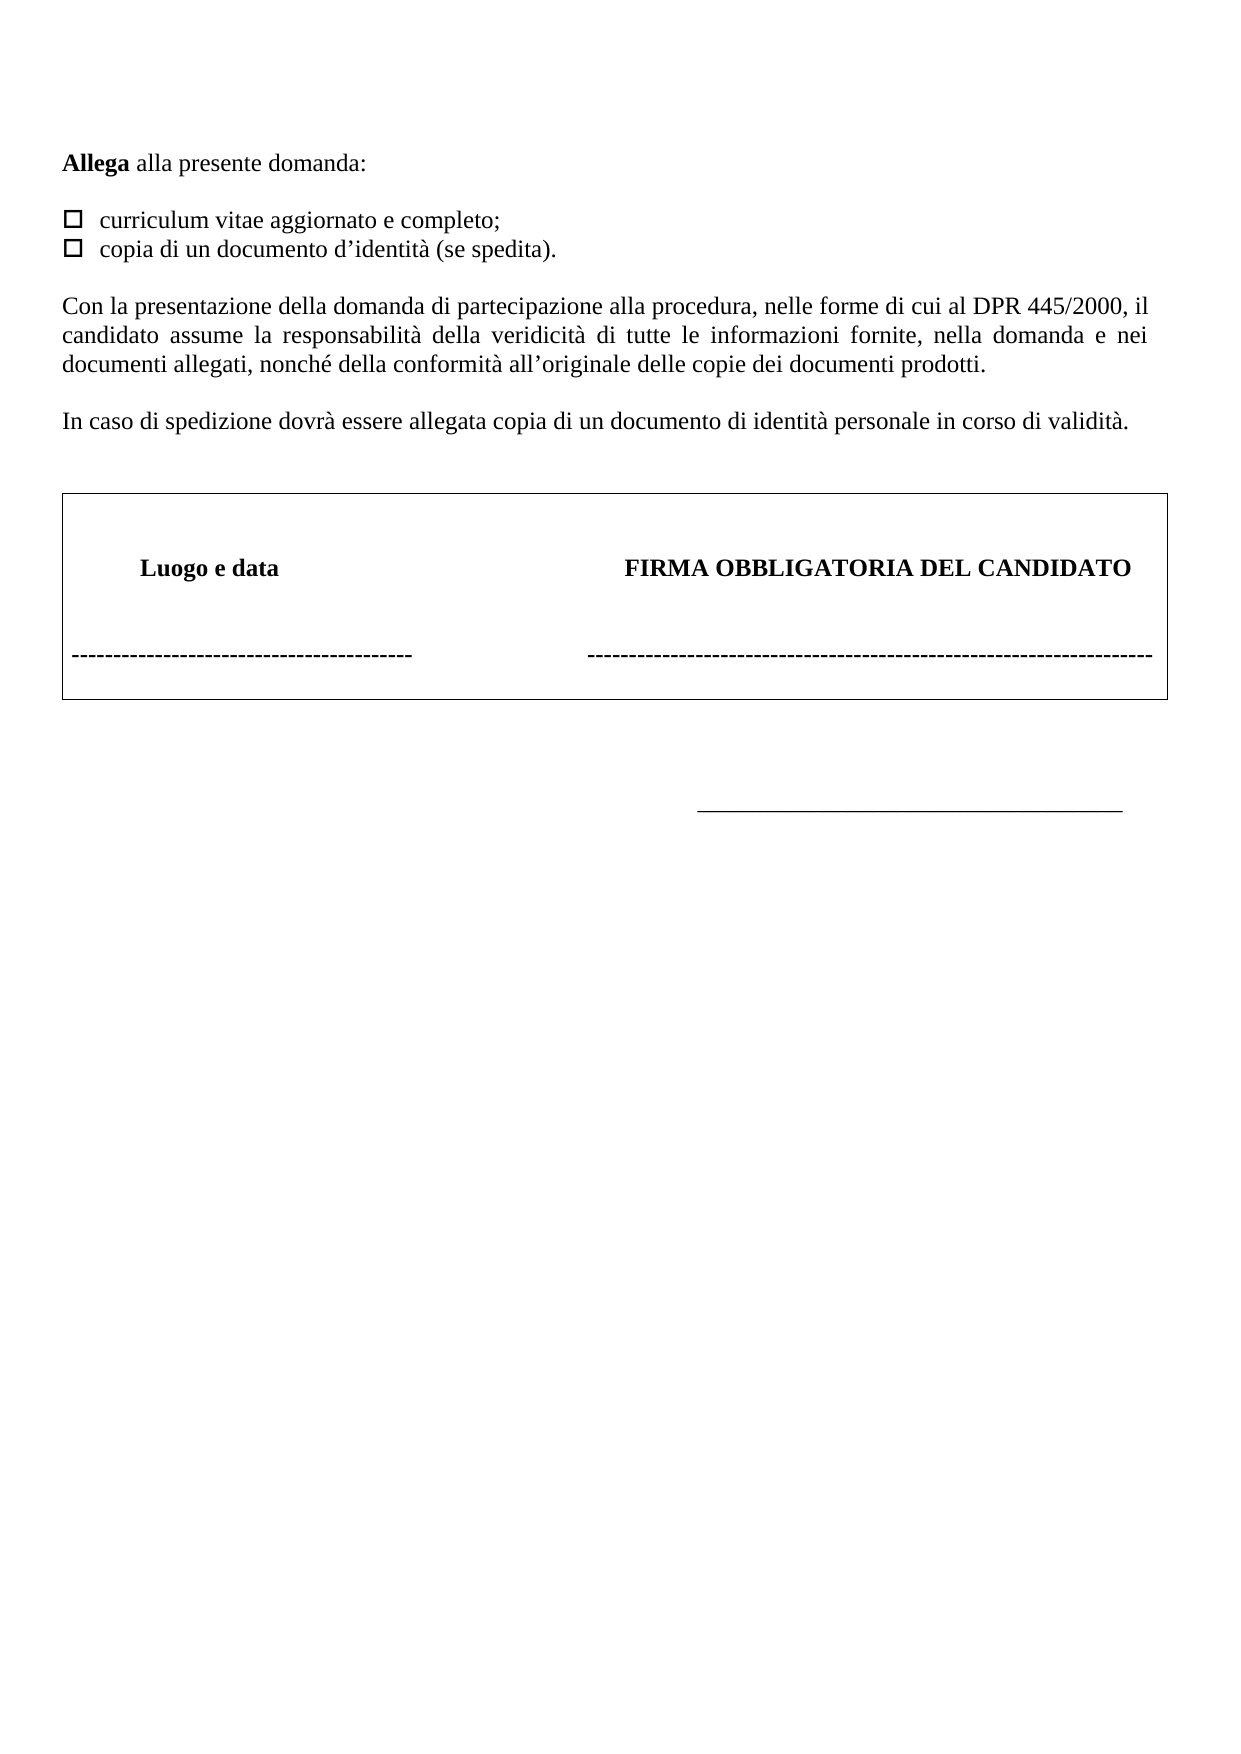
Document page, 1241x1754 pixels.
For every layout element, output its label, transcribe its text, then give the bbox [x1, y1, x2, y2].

text __________________________________ [118, 786, 1122, 815]
text Luogo e data FIRMA OBBLIGATORIA DEL CANDIDATO [63, 550, 1167, 582]
text Con la presentazione della domanda di partecipazione alla procedura, nelle forme di cui al DPR 445/2000, il candidato assume la responsabilità della veridicità di tutte le informazioni fornite, nella domanda e nei documenti allegati, nonché della conformità all’originale delle copie dei documenti prodotti. [62, 291, 1149, 378]
text ----------------------------------------- -------------------------------------------------------------------- [63, 636, 1167, 668]
text In caso di spedizione dovrà essere allegata copia di un documento di identità personale in corso di validità. [62, 406, 1149, 435]
text Allega alla presente domanda: [62, 148, 1149, 176]
list curriculum vitae aggiornato e completo; [118, 205, 1149, 234]
list copia di un documento d’identità (se spedita). [118, 234, 1149, 263]
